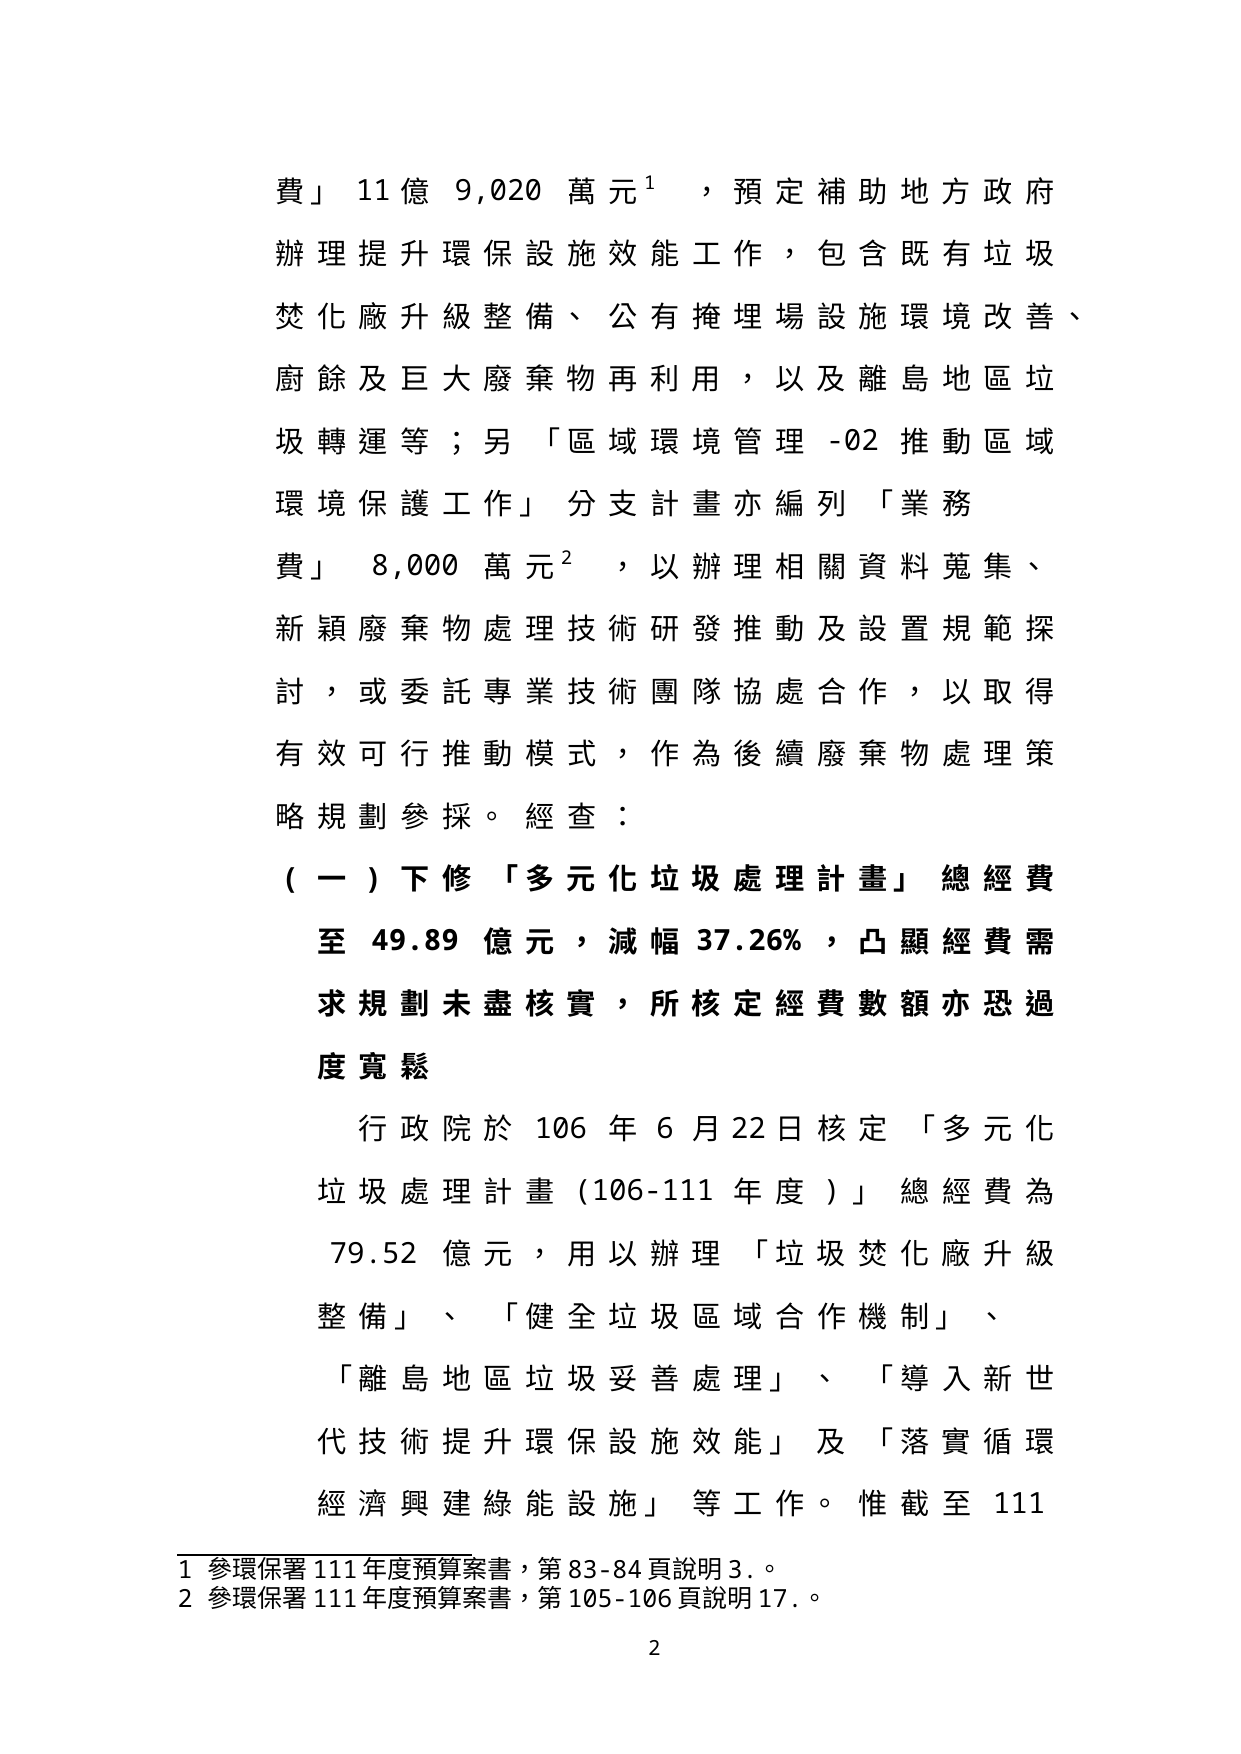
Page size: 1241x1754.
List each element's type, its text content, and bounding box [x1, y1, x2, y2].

text 參環保署111年度預算案書，第83-84頁說明3.。 [177, 1555, 1069, 1584]
text 行政院於106年6月22日核定「多元化垃圾處理計畫(106-111年度)」總經費為79.52億元，用以辦理「垃圾焚化廠升級整備」、「健全垃圾區域合作機制」、「離島地區垃圾妥善處理」、「導入新世代技術提升環保設施效能」及「落實循環經濟興建綠能設施」等工作。惟截至111 [274, 1085, 1061, 1523]
text 參環保署111年度預算案書，第105-106頁說明17.。 [177, 1584, 1069, 1613]
text 環保署111年度預算案「加強基層環保建設-02垃圾全分類零廢棄及廢棄物緊急應變計畫」分支計畫編列「多元化垃圾處理計畫 (106-111年，以下稱本計畫)」之「獎補助費」11億9,020萬元，預定補助地方政府辦理提升環保設施效能工作，包含既有垃圾焚化廠升級整備、公有掩埋場設施環境改善、廚餘及巨大廢棄物再利用，以及離島地區垃圾轉運等；另「區域環境管理-02推動區域環境保護工作」分支計畫亦編列「業務費」8,000萬元，以辦理相關資料蒐集、新穎廢棄物處理技術研發推動及設置規範探討，或委託專業技術團隊協處合作，以取得有效可行推動模式，作為後續廢棄物處理策略規劃參採。經查： [244, 148, 1061, 835]
text (一)下修「多元化垃圾處理計畫」總經費至49.89億元，減幅37.26%，凸顯經費需求規劃未盡核實，所核定經費數額亦恐過度寬鬆 [244, 835, 1061, 1085]
